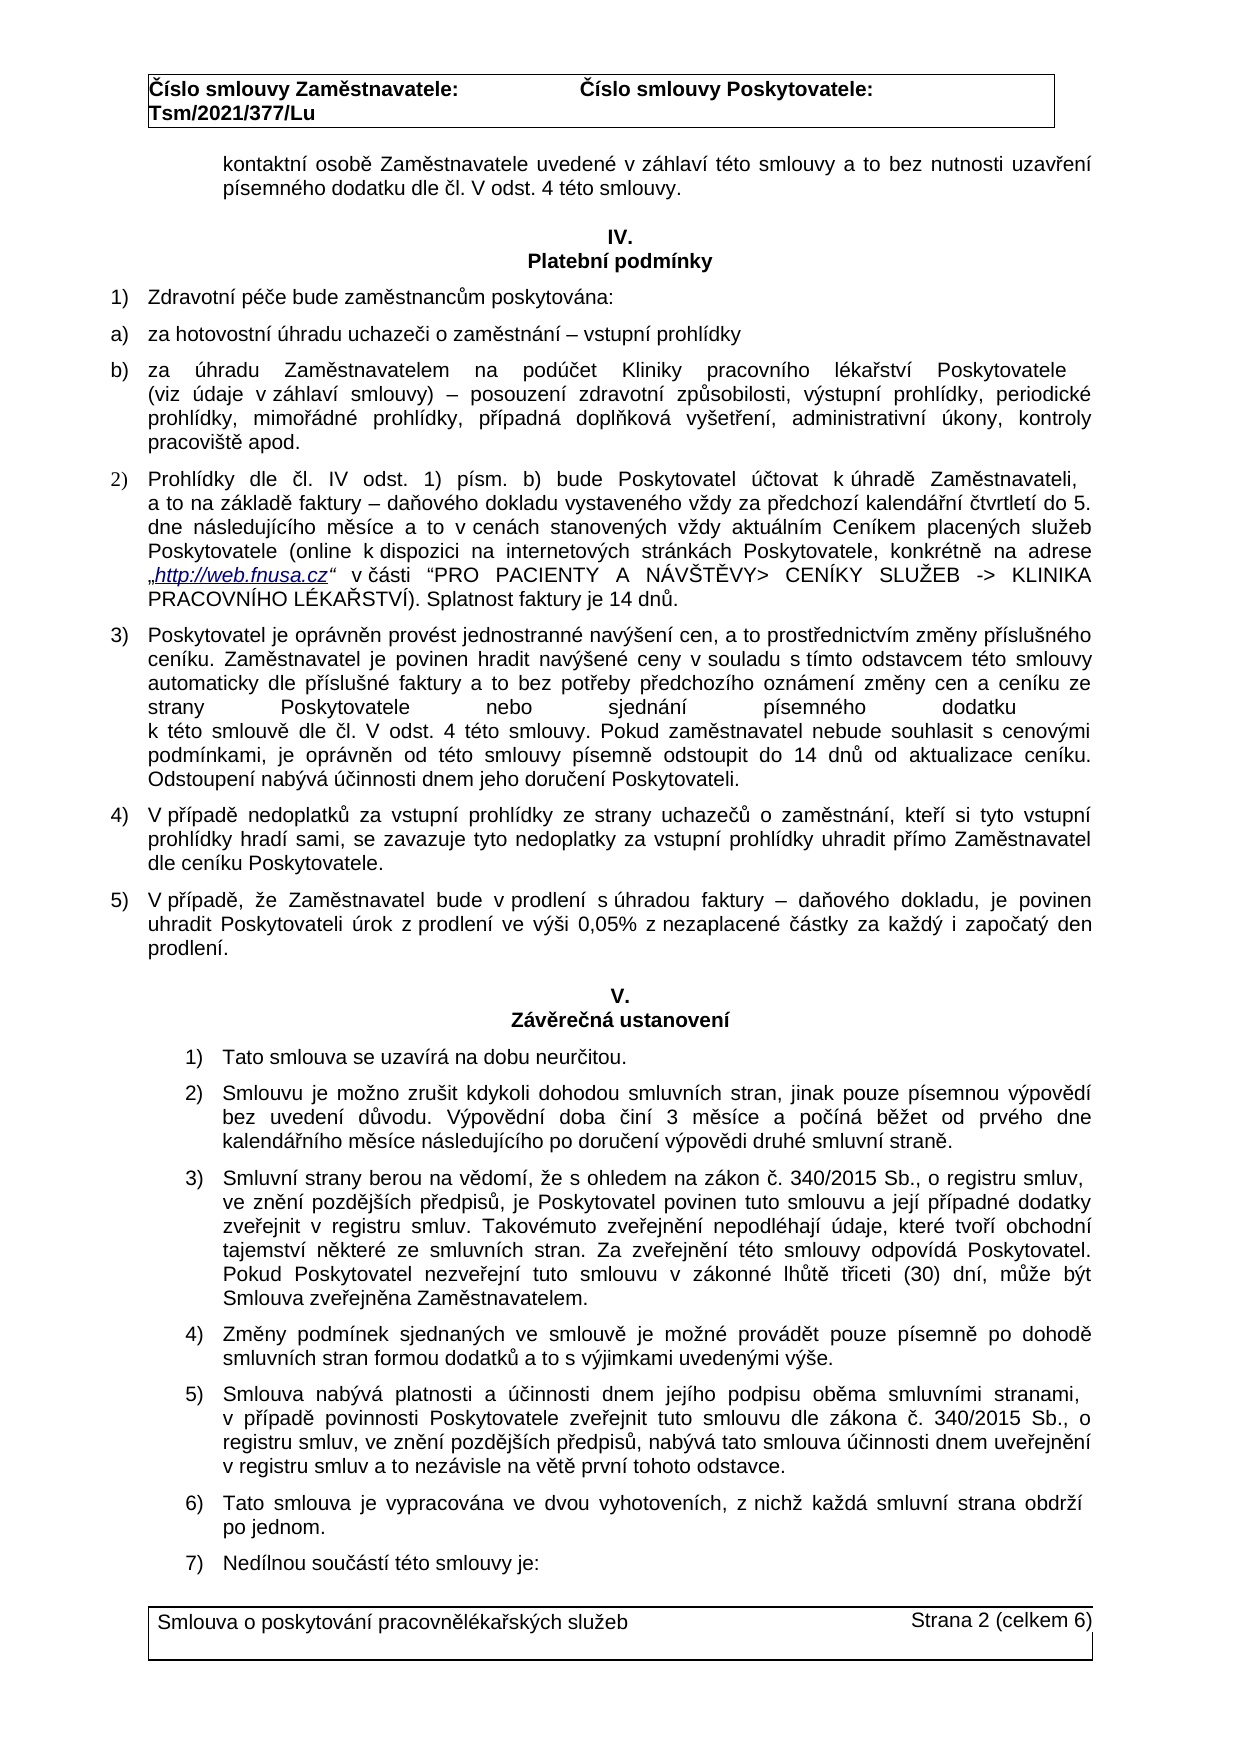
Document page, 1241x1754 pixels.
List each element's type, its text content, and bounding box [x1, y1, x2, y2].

list Smlouvu je možno zrušit kdykoli dohodou smluvních stran, jinak pouze písemnou výpovědí bez uvedení důvodu. Výpovědní doba činí 3 měsíce a počíná běžet od prvého dne kalendářního měsíce následujícího po doručení výpovědi druhé smluvní straně. [185, 1081, 1093, 1153]
text Závěrečná ustanovení [148, 1008, 1093, 1032]
list Nedílnou součástí této smlouvy je: [185, 1551, 1093, 1575]
list Smluvní strany berou na vědomí, že s ohledem na zákon č. 340/2015 Sb., o registru smluv, ve znění pozdějších předpisů, je Poskytovatel povinen tuto smlouvu a její případné dodatky zveřejnit v registru smluv. Takovémuto zveřejnění nepodléhají údaje, které tvoří obchodní tajemství některé ze smluvních stran. Za zveřejnění této smlouvy odpovídá Poskytovatel. Pokud Poskytovatel nezveřejní tuto smlouvu v zákonné lhůtě třiceti (30) dní, může být Smlouva zveřejněna Zaměstnavatelem. [185, 1166, 1093, 1309]
text Platební podmínky [148, 249, 1093, 273]
list V případě, že Zaměstnavatel bude v prodlení s úhradou faktury – daňového dokladu, je povinen uhradit Poskytovateli úrok z prodlení ve výši 0,05% z nezaplacené částky za každý i započatý den prodlení. [110, 887, 1093, 959]
list Smlouva nabývá platnosti a účinnosti dnem jejího podpisu oběma smluvními stranami, v případě povinnosti Poskytovatele zveřejnit tuto smlouvu dle zákona č. 340/2015 Sb., o registru smluv, ve znění pozdějších předpisů, nabývá tato smlouva účinnosti dnem uveřejnění v registru smluv a to nezávisle na větě první tohoto odstavce. [185, 1382, 1093, 1478]
list Tato smlouva se uzavírá na dobu neurčitou. [185, 1045, 1093, 1069]
list kontaktní osobě Zaměstnavatele uvedené v záhlaví této smlouvy a to bez nutnosti uzavření písemného dodatku dle čl. V odst. 4 této smlouvy. [185, 152, 1093, 200]
list za úhradu Zaměstnavatelem na podúčet Kliniky pracovního lékařství Poskytovatele (viz údaje v záhlaví smlouvy) – posouzení zdravotní způsobilosti, výstupní prohlídky, periodické prohlídky, mimořádné prohlídky, případná doplňková vyšetření, administrativní úkony, kontroly pracoviště apod. [110, 358, 1093, 454]
list za hotovostní úhradu uchazeči o zaměstnání – vstupní prohlídky [110, 322, 1093, 346]
text IV. [148, 225, 1093, 249]
list Tato smlouva je vypracována ve dvou vyhotoveních, z nichž každá smluvní strana obdrží po jednom. [185, 1491, 1093, 1538]
list Zdravotní péče bude zaměstnancům poskytována: [110, 285, 1093, 309]
list Poskytovatel je oprávněn provést jednostranné navýšení cen, a to prostřednictvím změny příslušného ceníku. Zaměstnavatel je povinen hradit navýšené ceny v souladu s tímto odstavcem této smlouvy automaticky dle příslušné faktury a to bez potřeby předchozího oznámení změny cen a ceníku ze strany Poskytovatele nebo sjednání písemného dodatku k této smlouvě dle čl. V odst. 4 této smlouvy. Pokud zaměstnavatel nebude souhlasit s cenovými podmínkami, je oprávněn od této smlouvy písemně odstoupit do 14 dnů od aktualizace ceníku. Odstoupení nabývá účinnosti dnem jeho doručení Poskytovateli. [110, 623, 1093, 791]
list Prohlídky dle čl. IV odst. 1) písm. b) bude Poskytovatel účtovat k úhradě Zaměstnavateli, a to na základě faktury – daňového dokladu vystaveného vždy za předchozí kalendářní čtvrtletí do 5. dne následujícího měsíce a to v cenách stanovených vždy aktuálním Ceníkem placených služeb Poskytovatele (online k dispozici na internetových stránkách Poskytovatele, konkrétně na adrese „http://web.fnusa.cz“ v části “PRO PACIENTY A NÁVŠTĚVY> CENÍKY SLUŽEB -> KLINIKA PRACOVNÍHO LÉKAŘSTVÍ). Splatnost faktury je 14 dnů. [110, 466, 1093, 610]
text V. [148, 984, 1093, 1008]
list Změny podmínek sjednaných ve smlouvě je možné provádět pouze písemně po dohodě smluvních stran formou dodatků a to s výjimkami uvedenými výše. [185, 1322, 1093, 1370]
list V případě nedoplatků za vstupní prohlídky ze strany uchazečů o zaměstnání, kteří si tyto vstupní prohlídky hradí sami, se zavazuje tyto nedoplatky za vstupní prohlídky uhradit přímo Zaměstnavatel dle ceníku Poskytovatele. [110, 803, 1093, 875]
